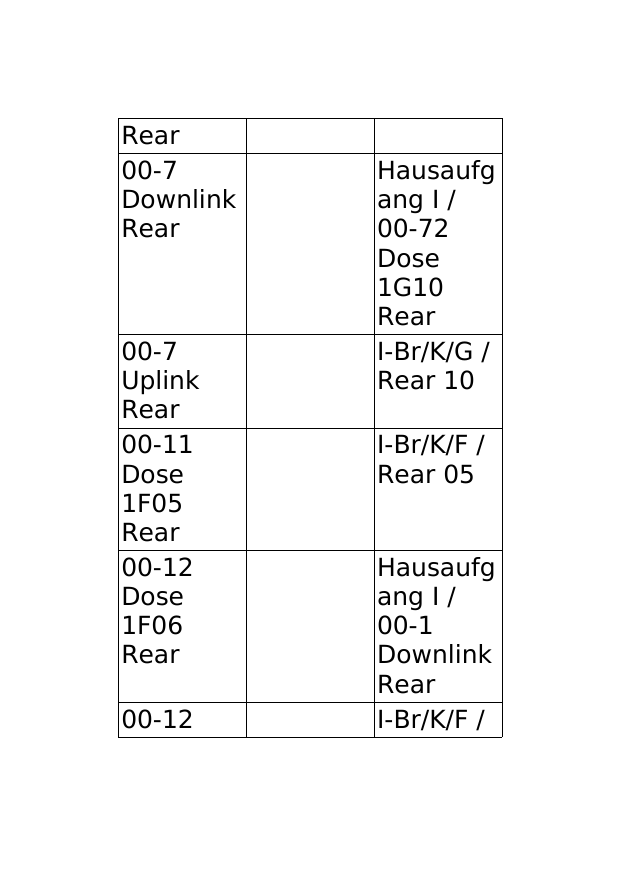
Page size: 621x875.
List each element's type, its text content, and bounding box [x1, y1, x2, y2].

table_cell [247, 429, 374, 550]
table_cell [375, 119, 502, 153]
table_cell I-Br/K/G / Rear 10 [375, 335, 502, 428]
table_cell 00-7 Downlink Rear [119, 154, 246, 334]
table_cell 00-12 [119, 703, 246, 737]
table_cell 00-7 Uplink Rear [119, 335, 246, 428]
table_cell [247, 335, 374, 428]
table_cell [247, 119, 374, 153]
table_cell [247, 551, 374, 702]
table_cell Rear [119, 119, 246, 153]
table_cell Hausaufgang I / 00-1 Downlink Rear [375, 551, 502, 702]
table_cell 00-11 Dose 1F05 Rear [119, 429, 246, 550]
table_cell Hausaufgang I / 00-72 Dose 1G10 Rear [375, 154, 502, 334]
table_cell [247, 154, 374, 334]
table_cell I-Br/K/F / Rear 05 [375, 429, 502, 550]
table_cell [247, 703, 374, 737]
table_cell 00-12 Dose 1F06 Rear [119, 551, 246, 702]
table_cell I-Br/K/F / [375, 703, 502, 737]
